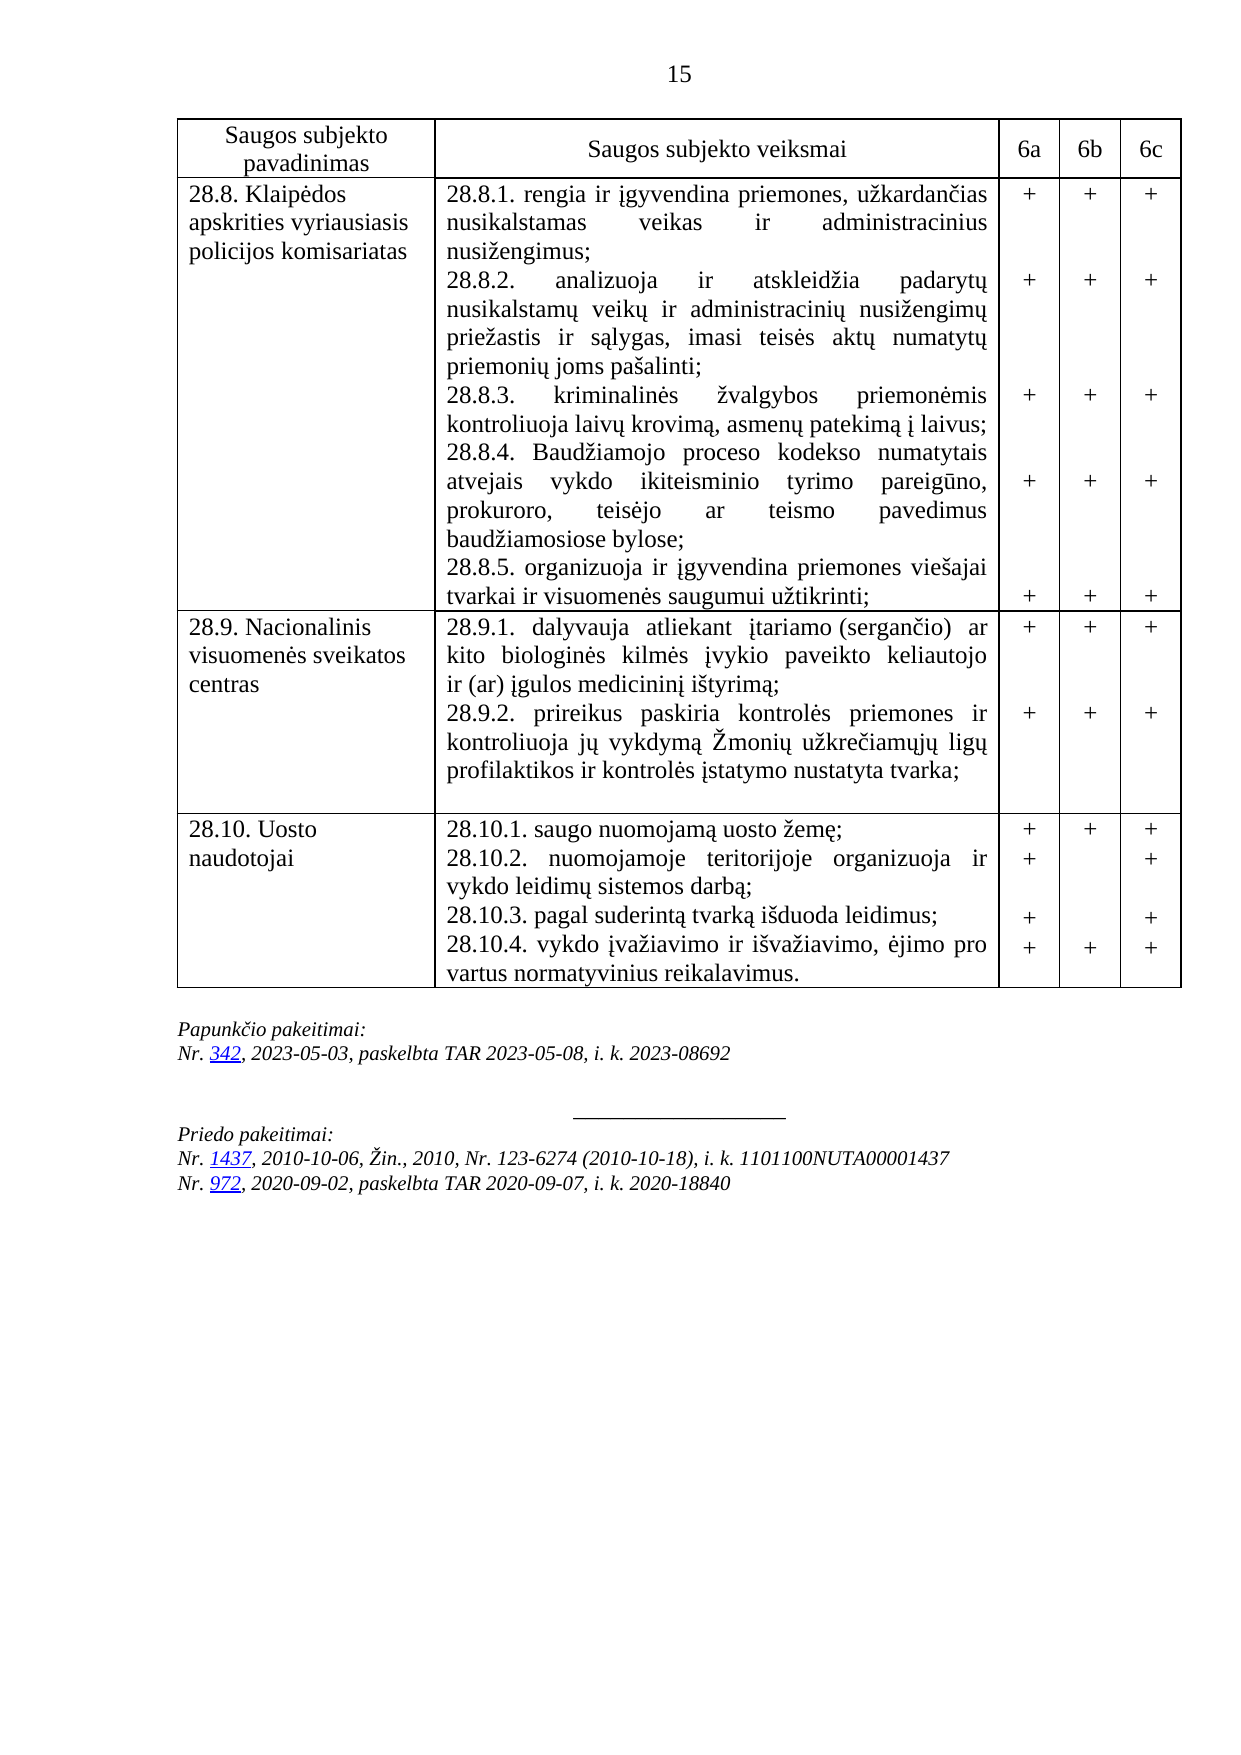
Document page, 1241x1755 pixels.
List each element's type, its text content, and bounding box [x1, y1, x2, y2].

table_cell 28.8.1. rengia ir įgyvendina priemones, užkardančias nusikalstamas veikas ir administracinius nusižengimus; 28.8.2. analizuoja ir atskleidžia padarytų nusikalstamų veikų ir administracinių nusižengimų priežastis ir sąlygas, imasi teisės aktų numatytų priemonių joms pašalinti; 28.8.3. kriminalinės žvalgybos priemonėmis kontroliuoja laivų krovimą, asmenų patekimą į laivus; 28.8.4. Baudžiamojo proceso kodekso numatytais atvejais vykdo ikiteisminio tyrimo pareigūno, prokuroro, teisėjo ar teismo pavedimus baudžiamosiose bylose; 28.8.5. organizuoja ir įgyvendina priemones viešajai tvarkai ir visuomenės saugumui užtikrinti; [436, 179, 998, 610]
table_cell [1060, 843, 1120, 873]
table_cell + + + + + [1060, 179, 1120, 610]
table_cell + [1060, 932, 1120, 986]
text Nr. 972, 2020-09-02, paskelbta TAR 2020-09-07, i. k. 2020-18840 [177, 1170, 1181, 1194]
table_cell + [1121, 814, 1180, 843]
table_header 6c [1121, 120, 1180, 177]
table_cell + + + + + [1121, 179, 1180, 610]
table_cell + [1000, 814, 1059, 843]
table_header 6a [1000, 120, 1059, 177]
table_cell + [1000, 873, 1059, 932]
table_cell + + [1121, 612, 1180, 813]
table_cell + [1121, 873, 1180, 932]
text _________________ [177, 1093, 1181, 1122]
table_cell + [1000, 843, 1059, 873]
table_cell 28.8. Klaipėdos apskrities vyriausiasis policijos komisariatas [178, 178, 434, 610]
text Papunkčio pakeitimai: [177, 1017, 1181, 1041]
text Nr. 1437, 2010-10-06, Žin., 2010, Nr. 123-6274 (2010-10-18), i. k. 1101100NUTA00001437 [177, 1146, 1181, 1170]
table_cell 28.10.1. saugo nuomojamą uosto žemę; 28.10.2. nuomojamoje teritorijoje organizuoja ir vykdo leidimų sistemos darbą; 28.10.3. pagal suderintą tvarką išduoda leidimus; 28.10.4. vykdo įvažiavimo ir išvažiavimo, ėjimo pro vartus normatyvinius reikalavimus. [436, 814, 998, 986]
table_cell + + [1000, 612, 1059, 813]
table_cell 28.9. Nacionalinis visuomenės sveikatos centras [178, 611, 434, 813]
table_cell [1060, 873, 1120, 932]
table_cell + [1060, 814, 1120, 843]
table_cell 28.9.1. dalyvauja atliekant įtariamo (sergančio) ar kito biologinės kilmės įvykio paveikto keliautojo ir (ar) įgulos medicininį ištyrimą; 28.9.2. prireikus paskiria kontrolės priemones ir kontroliuoja jų vykdymą Žmonių užkrečiamųjų ligų profilaktikos ir kontrolės įstatymo nustatyta tvarka; [436, 612, 998, 813]
table_cell + + + + + [1000, 179, 1059, 610]
table_cell 28.10. Uosto naudotojai [178, 814, 434, 986]
table_header Saugos subjekto veiksmai [436, 120, 998, 177]
text Priedo pakeitimai: [177, 1122, 1181, 1146]
table_cell + [1121, 932, 1180, 986]
table_cell + + [1060, 612, 1120, 813]
table_header Saugos subjekto pavadinimas [178, 120, 434, 177]
table_header 6b [1060, 120, 1120, 177]
text Nr. 342, 2023-05-03, paskelbta TAR 2023-05-08, i. k. 2023-08692 [177, 1041, 1181, 1065]
table_cell + [1121, 843, 1180, 873]
table_cell + [1000, 932, 1059, 986]
